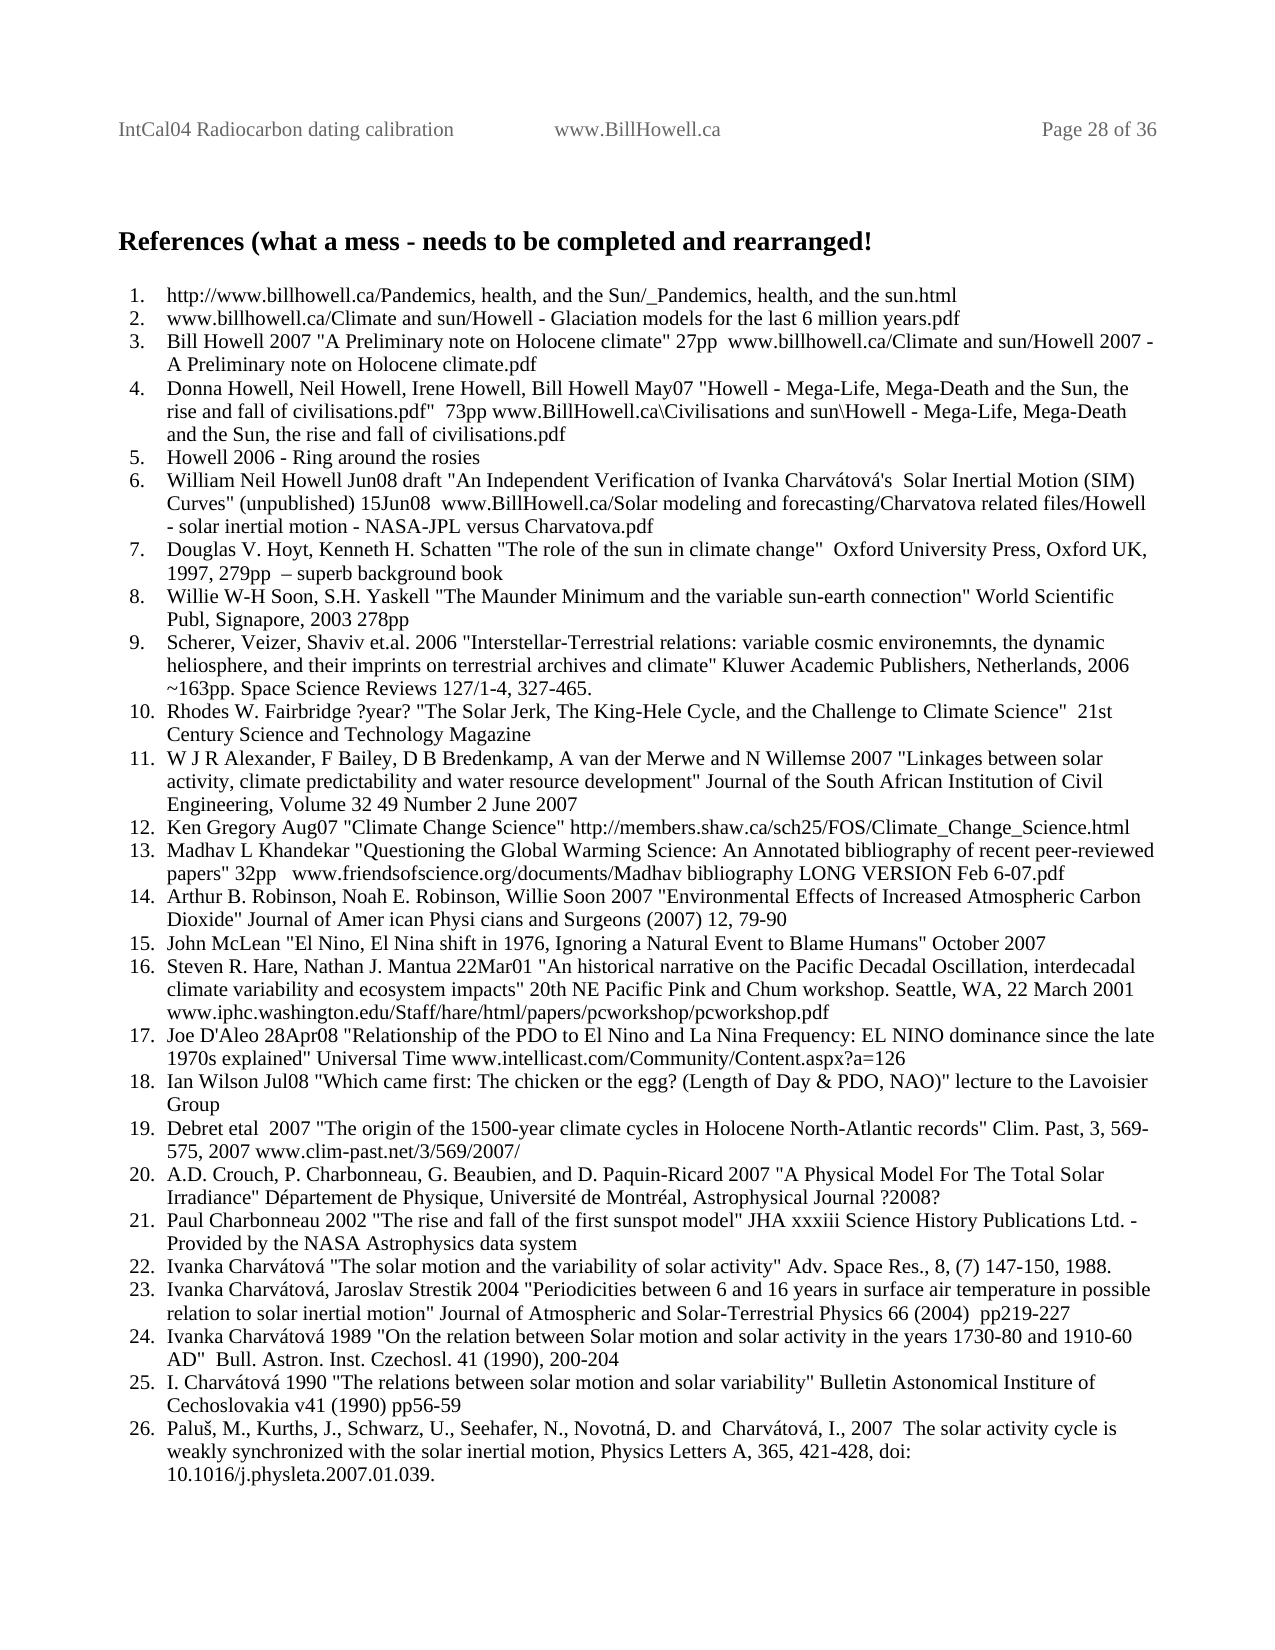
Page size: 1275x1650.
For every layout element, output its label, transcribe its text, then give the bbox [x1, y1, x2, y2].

list William Neil Howell Jun08 draft "An Independent Verification of Ivanka Charvátová's Solar Inertial Motion (SIM) Curves" (unpublished) 15Jun08 www.BillHowell.ca/Solar modeling and forecasting/Charvatova related files/Howell - solar inertial motion - NASA-JPL versus Charvatova.pdf [129, 469, 1157, 538]
list I. Charvátová 1990 "The relations between solar motion and solar variability" Bulletin Astonomical Institure of Cechoslovakia v41 (1990) pp56-59 [129, 1371, 1157, 1417]
list Scherer, Veizer, Shaviv et.al. 2006 "Interstellar-Terrestrial relations: variable cosmic environemnts, the dynamic heliosphere, and their imprints on terrestrial archives and climate" Kluwer Academic Publishers, Netherlands, 2006 ~163pp. Space Science Reviews 127/1-4, 327-465. [129, 631, 1157, 700]
list W J R Alexander, F Bailey, D B Bredenkamp, A van der Merwe and N Willemse 2007 "Linkages between solar activity, climate predictability and water resource development" Journal of the South African Institution of Civil Engineering, Volume 32 49 Number 2 June 2007 [129, 746, 1157, 816]
list Douglas V. Hoyt, Kenneth H. Schatten "The role of the sun in climate change" Oxford University Press, Oxford UK, 1997, 279pp – superb background book [129, 538, 1157, 584]
list Ken Gregory Aug07 "Climate Change Science" http://members.shaw.ca/sch25/FOS/Climate_Change_Science.html [129, 816, 1157, 839]
list Donna Howell, Neil Howell, Irene Howell, Bill Howell May07 "Howell - Mega-Life, Mega-Death and the Sun, the rise and fall of civilisations.pdf" 73pp www.BillHowell.ca\Civilisations and sun\Howell - Mega-Life, Mega-Death and the Sun, the rise and fall of civilisations.pdf [129, 376, 1157, 446]
list Howell 2006 - Ring around the rosies [129, 446, 1157, 469]
list Arthur B. Robinson, Noah E. Robinson, Willie Soon 2007 "Environmental Effects of Increased Atmospheric Carbon Dioxide" Journal of Amer ican Physi cians and Surgeons (2007) 12, 79-90 [129, 885, 1157, 931]
list Rhodes W. Fairbridge ?year? "The Solar Jerk, The King-Hele Cycle, and the Challenge to Climate Science" 21st Century Science and Technology Magazine [129, 700, 1157, 746]
list Ivanka Charvátová 1989 "On the relation between Solar motion and solar activity in the years 1730-80 and 1910-60 AD" Bull. Astron. Inst. Czechosl. 41 (1990), 200-204 [129, 1324, 1157, 1371]
list Debret etal 2007 "The origin of the 1500-year climate cycles in Holocene North-Atlantic records" Clim. Past, 3, 569-575, 2007 www.clim-past.net/3/569/2007/ [129, 1116, 1157, 1163]
list Ivanka Charvátová, Jaroslav Strestik 2004 "Periodicities between 6 and 16 years in surface air temperature in possible relation to solar inertial motion" Journal of Atmospheric and Solar-Terrestrial Physics 66 (2004) pp219-227 [129, 1278, 1157, 1324]
list Ian Wilson Jul08 "Which came first: The chicken or the egg? (Length of Day & PDO, NAO)" lecture to the Lavoisier Group [129, 1070, 1157, 1116]
list Willie W-H Soon, S.H. Yaskell "The Maunder Minimum and the variable sun-earth connection" World Scientific Publ, Signapore, 2003 278pp [129, 584, 1157, 631]
list Ivanka Charvátová "The solar motion and the variability of solar activity" Adv. Space Res., 8, (7) 147-150, 1988. [129, 1255, 1157, 1278]
list http://www.billhowell.ca/Pandemics, health, and the Sun/_Pandemics, health, and the sun.html [129, 284, 1157, 307]
text References (what a mess - needs to be completed and rearranged! [118, 226, 1157, 256]
list John McLean "El Nino, El Nina shift in 1976, Ignoring a Natural Event to Blame Humans" October 2007 [129, 931, 1157, 954]
list Madhav L Khandekar "Questioning the Global Warming Science: An Annotated bibliography of recent peer-reviewed papers" 32pp www.friendsofscience.org/documents/Madhav bibliography LONG VERSION Feb 6-07.pdf [129, 839, 1157, 885]
list A.D. Crouch, P. Charbonneau, G. Beaubien, and D. Paquin-Ricard 2007 "A Physical Model For The Total Solar Irradiance" Département de Physique, Université de Montréal, Astrophysical Journal ?2008? [129, 1163, 1157, 1209]
list Paul Charbonneau 2002 "The rise and fall of the first sunspot model" JHA xxxiii Science History Publications Ltd. - Provided by the NASA Astrophysics data system [129, 1209, 1157, 1255]
list Paluš, M., Kurths, J., Schwarz, U., Seehafer, N., Novotná, D. and Charvátová, I., 2007 The solar activity cycle is weakly synchronized with the solar inertial motion, Physics Letters A, 365, 421-428, doi: 10.1016/j.physleta.2007.01.039. [129, 1417, 1157, 1486]
list Joe D'Aleo 28Apr08 "Relationship of the PDO to El Nino and La Nina Frequency: EL NINO dominance since the late 1970s explained" Universal Time www.intellicast.com/Community/Content.aspx?a=126 [129, 1024, 1157, 1070]
list www.billhowell.ca/Climate and sun/Howell - Glaciation models for the last 6 million years.pdf [129, 307, 1157, 330]
list Steven R. Hare, Nathan J. Mantua 22Mar01 "An historical narrative on the Pacific Decadal Oscillation, interdecadal climate variability and ecosystem impacts" 20th NE Pacific Pink and Chum workshop. Seattle, WA, 22 March 2001 www.iphc.washington.edu/Staff/hare/html/papers/pcworkshop/pcworkshop.pdf [129, 954, 1157, 1024]
list Bill Howell 2007 "A Preliminary note on Holocene climate" 27pp www.billhowell.ca/Climate and sun/Howell 2007 - A Preliminary note on Holocene climate.pdf [129, 330, 1157, 376]
